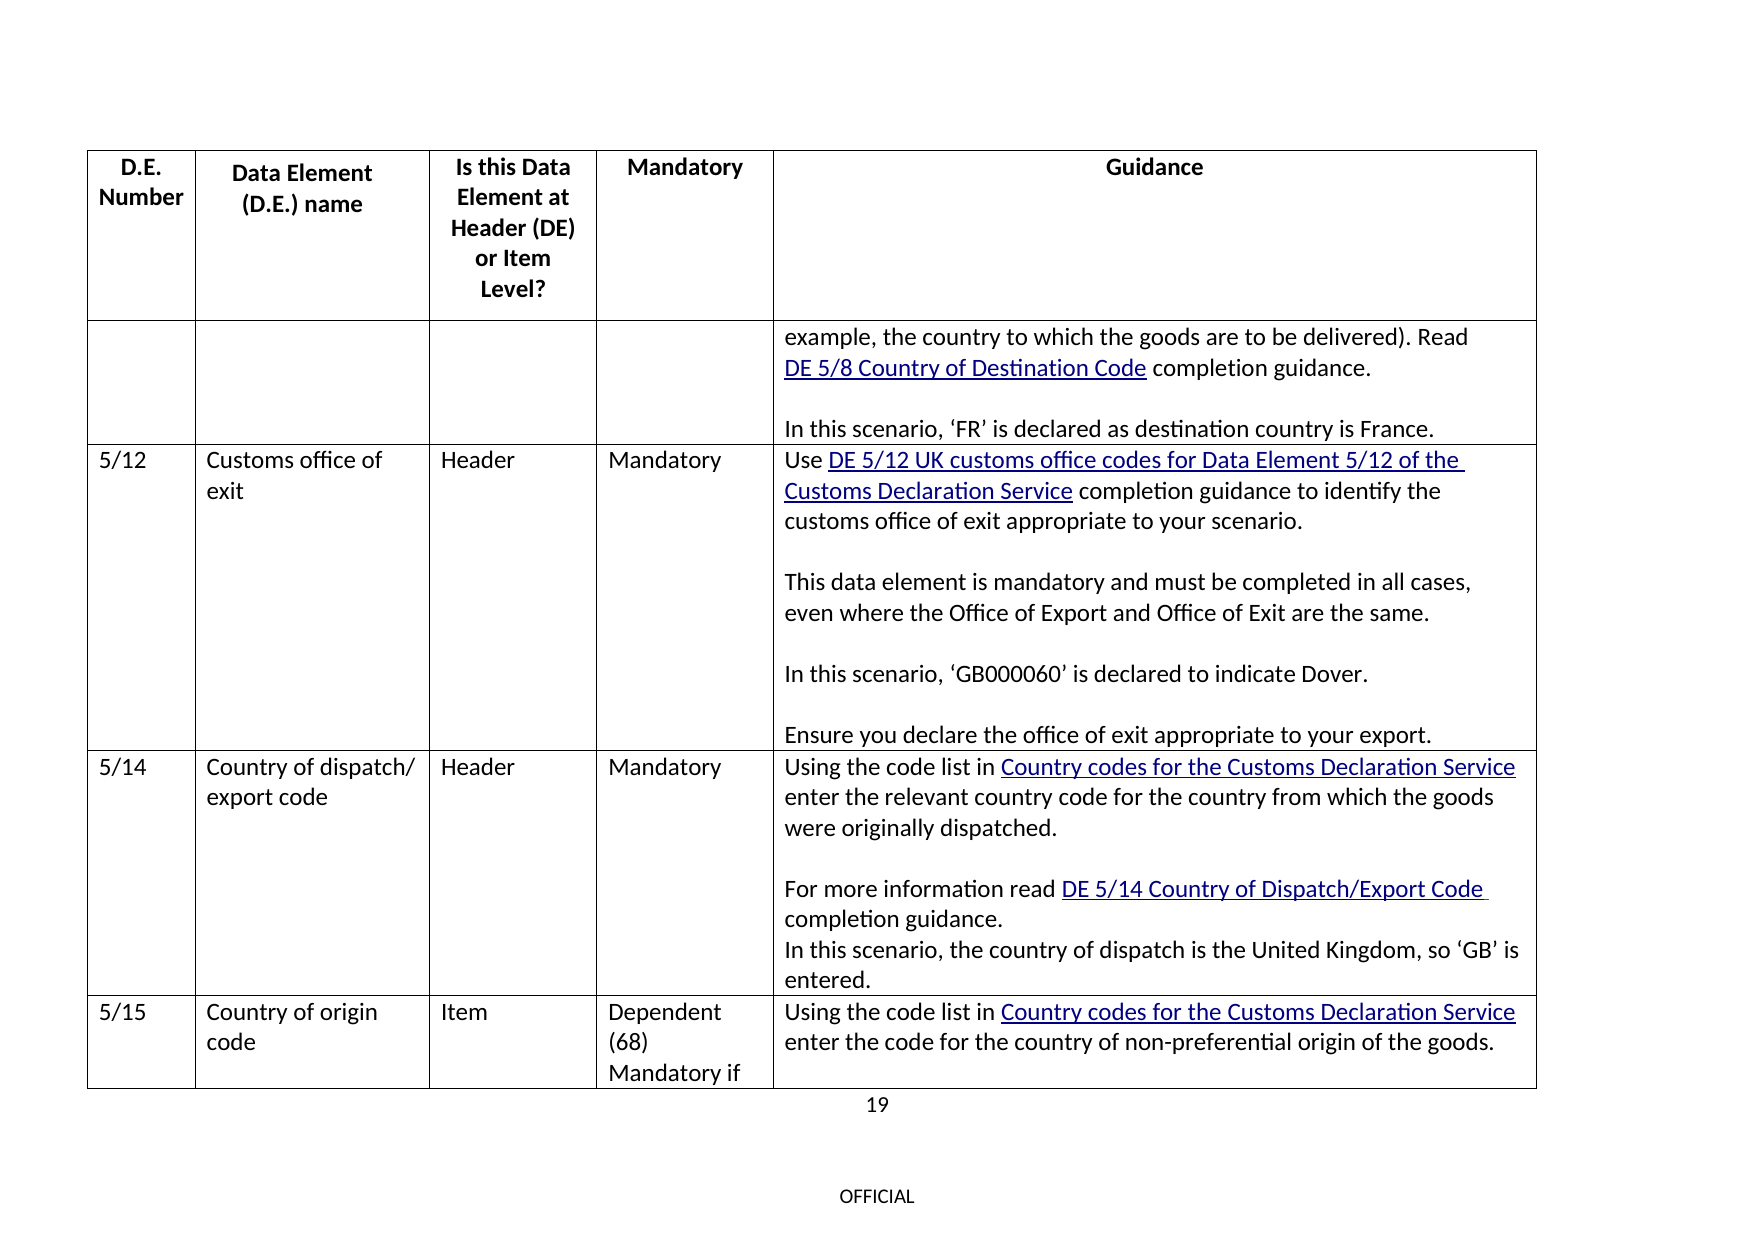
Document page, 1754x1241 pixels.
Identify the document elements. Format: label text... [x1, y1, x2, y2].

table_cell example, the country to which the goods are to be delivered). Read DE 5/8 Country of Destination Code completion guidance. In this scenario, ‘FR’ is declared as destination country is France. [774, 321, 1536, 443]
table_cell 5/15 [88, 996, 195, 1087]
table_cell Using the code list in Country codes for the Customs Declaration Service enter the relevant country code for the country from which the goods were originally dispatched. For more information read DE 5/14 Country of Dispatch/Export Code completion guidance. In this scenario, the country of dispatch is the United Kingdom, so ‘GB’ is entered. [774, 751, 1536, 995]
table_header Guidance [774, 151, 1536, 320]
table_cell 5/12 [88, 445, 195, 750]
table_cell Customs office of exit [196, 445, 429, 750]
table_cell Header [430, 445, 596, 750]
table_cell Mandatory [597, 445, 773, 750]
table_cell [430, 321, 596, 443]
table_cell Country of origin code [196, 996, 429, 1087]
table_cell Dependent (68) Mandatory if [597, 996, 773, 1087]
table_cell Using the code list in Country codes for the Customs Declaration Service enter the code for the country of non-preferential origin of the goods. [774, 996, 1536, 1087]
table_cell [88, 321, 195, 443]
table_cell Country of dispatch/ export code [196, 751, 429, 995]
table_cell [597, 321, 773, 443]
table_header Mandatory [597, 151, 773, 320]
table_cell Use DE 5/12 UK customs office codes for Data Element 5/12 of the Customs Declaration Service completion guidance to identify the customs office of exit appropriate to your scenario. This data element is mandatory and must be completed in all cases, even where the Office of Export and Office of Exit are the same. In this scenario, ‘GB000060’ is declared to indicate Dover. Ensure you declare the office of exit appropriate to your export. [774, 445, 1536, 750]
table_cell Header [430, 751, 596, 995]
table_cell [196, 321, 429, 443]
table_header Data Element (D.E.) name [196, 151, 429, 320]
table_cell Item [430, 996, 596, 1087]
table_header Is this Data Element at Header (DE) or Item Level? [430, 151, 596, 320]
table_header D.E. Number [88, 151, 195, 320]
table_cell 5/14 [88, 751, 195, 995]
table_cell Mandatory [597, 751, 773, 995]
